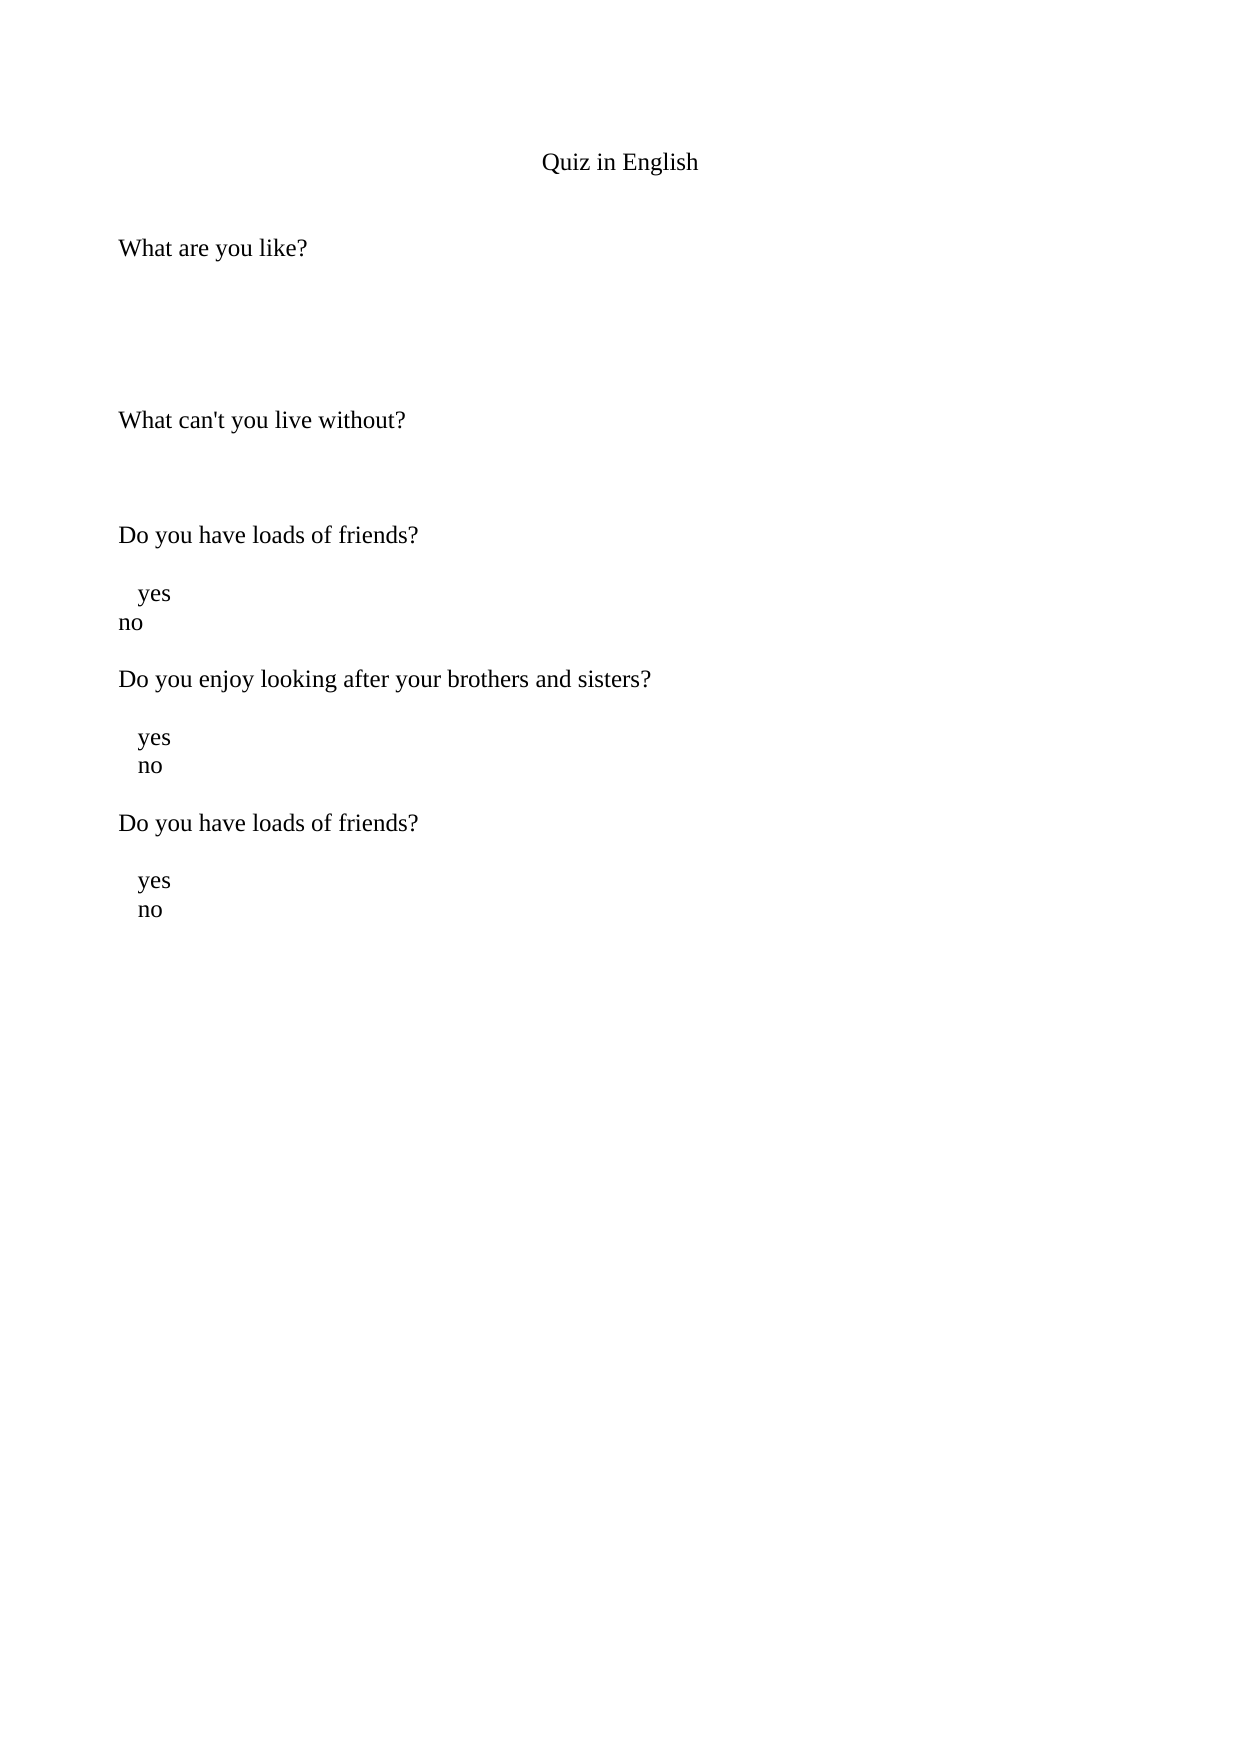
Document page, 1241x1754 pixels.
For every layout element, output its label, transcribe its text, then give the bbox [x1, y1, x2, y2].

text Quiz in English [118, 147, 1122, 176]
text yes [118, 722, 1122, 751]
text Do you have loads of friends? [118, 521, 1122, 549]
text Do you have loads of friends? [118, 808, 1122, 837]
text What can't you live without? [118, 406, 1122, 434]
text yes [118, 866, 1122, 894]
text no [118, 751, 1122, 779]
text no [118, 607, 1122, 636]
text yes [118, 578, 1122, 607]
text What are you like? [118, 233, 1122, 262]
text Do you enjoy looking after your brothers and sisters? [118, 664, 1122, 693]
text no [118, 894, 1122, 923]
